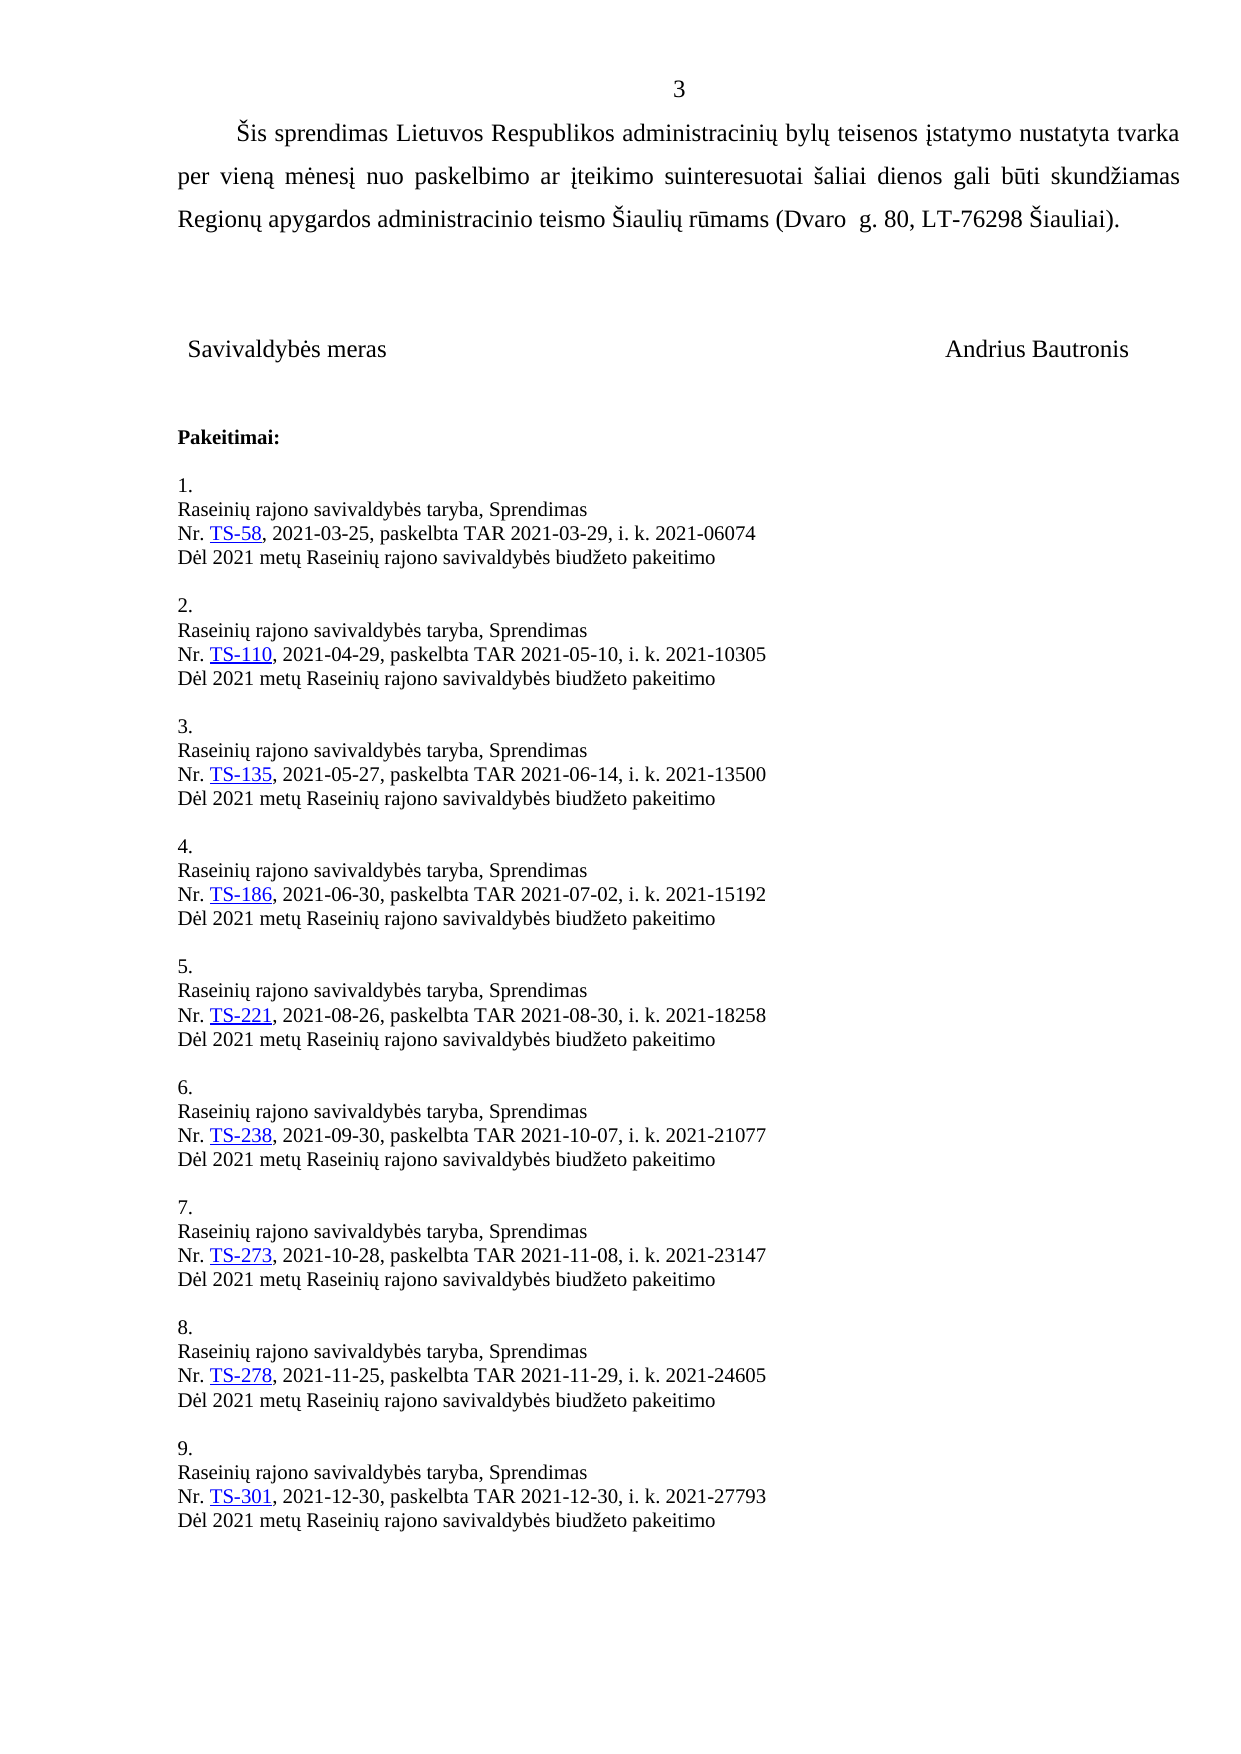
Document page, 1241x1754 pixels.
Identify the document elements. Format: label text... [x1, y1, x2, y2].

text 6. [177, 1075, 1181, 1099]
text Dėl 2021 metų Raseinių rajono savivaldybės biudžeto pakeitimo [177, 1027, 1181, 1051]
text Dėl 2021 metų Raseinių rajono savivaldybės biudžeto pakeitimo [177, 545, 1181, 569]
text Dėl 2021 metų Raseinių rajono savivaldybės biudžeto pakeitimo [177, 906, 1181, 930]
text 8. [177, 1315, 1181, 1339]
text Nr. TS-58, 2021-03-25, paskelbta TAR 2021-03-29, i. k. 2021-06074 [177, 521, 1181, 545]
text Raseinių rajono savivaldybės taryba, Sprendimas [177, 1219, 1181, 1243]
text 2. [177, 593, 1181, 617]
text Raseinių rajono savivaldybės taryba, Sprendimas [177, 497, 1181, 521]
text Dėl 2021 metų Raseinių rajono savivaldybės biudžeto pakeitimo [177, 666, 1181, 690]
text Nr. TS-273, 2021-10-28, paskelbta TAR 2021-11-08, i. k. 2021-23147 [177, 1243, 1181, 1267]
text Nr. TS-238, 2021-09-30, paskelbta TAR 2021-10-07, i. k. 2021-21077 [177, 1123, 1181, 1147]
text Nr. TS-186, 2021-06-30, paskelbta TAR 2021-07-02, i. k. 2021-15192 [177, 882, 1181, 906]
text 4. [177, 834, 1181, 858]
text Savivaldybės meras Andrius Bautronis [187, 334, 1181, 362]
text Šis sprendimas Lietuvos Respublikos administracinių bylų teisenos įstatymo nustatyta tvarka per vieną mėnesį nuo paskelbimo ar įteikimo suinteresuotai šaliai dienos gali būti skundžiamas Regionų apygardos administracinio teismo Šiaulių rūmams (Dvaro g. 80, LT-76298 Šiauliai). [177, 118, 1181, 233]
text Dėl 2021 metų Raseinių rajono savivaldybės biudžeto pakeitimo [177, 1508, 1181, 1532]
text 1. [177, 473, 1181, 497]
text 7. [177, 1195, 1181, 1219]
text Pakeitimai: [177, 425, 1181, 449]
text Nr. TS-221, 2021-08-26, paskelbta TAR 2021-08-30, i. k. 2021-18258 [177, 1002, 1181, 1027]
text Raseinių rajono savivaldybės taryba, Sprendimas [177, 1339, 1181, 1363]
text 5. [177, 954, 1181, 978]
text Nr. TS-110, 2021-04-29, paskelbta TAR 2021-05-10, i. k. 2021-10305 [177, 642, 1181, 666]
text Dėl 2021 metų Raseinių rajono savivaldybės biudžeto pakeitimo [177, 1147, 1181, 1171]
text Raseinių rajono savivaldybės taryba, Sprendimas [177, 617, 1181, 642]
text Nr. TS-135, 2021-05-27, paskelbta TAR 2021-06-14, i. k. 2021-13500 [177, 762, 1181, 786]
text 9. [177, 1436, 1181, 1460]
text Dėl 2021 metų Raseinių rajono savivaldybės biudžeto pakeitimo [177, 1387, 1181, 1412]
text Nr. TS-301, 2021-12-30, paskelbta TAR 2021-12-30, i. k. 2021-27793 [177, 1484, 1181, 1508]
text Dėl 2021 metų Raseinių rajono savivaldybės biudžeto pakeitimo [177, 1267, 1181, 1291]
text Nr. TS-278, 2021-11-25, paskelbta TAR 2021-11-29, i. k. 2021-24605 [177, 1363, 1181, 1387]
text Raseinių rajono savivaldybės taryba, Sprendimas [177, 978, 1181, 1002]
text Dėl 2021 metų Raseinių rajono savivaldybės biudžeto pakeitimo [177, 786, 1181, 810]
text Raseinių rajono savivaldybės taryba, Sprendimas [177, 1460, 1181, 1484]
text Raseinių rajono savivaldybės taryba, Sprendimas [177, 738, 1181, 762]
text Raseinių rajono savivaldybės taryba, Sprendimas [177, 858, 1181, 882]
text Raseinių rajono savivaldybės taryba, Sprendimas [177, 1099, 1181, 1123]
text 3. [177, 714, 1181, 738]
